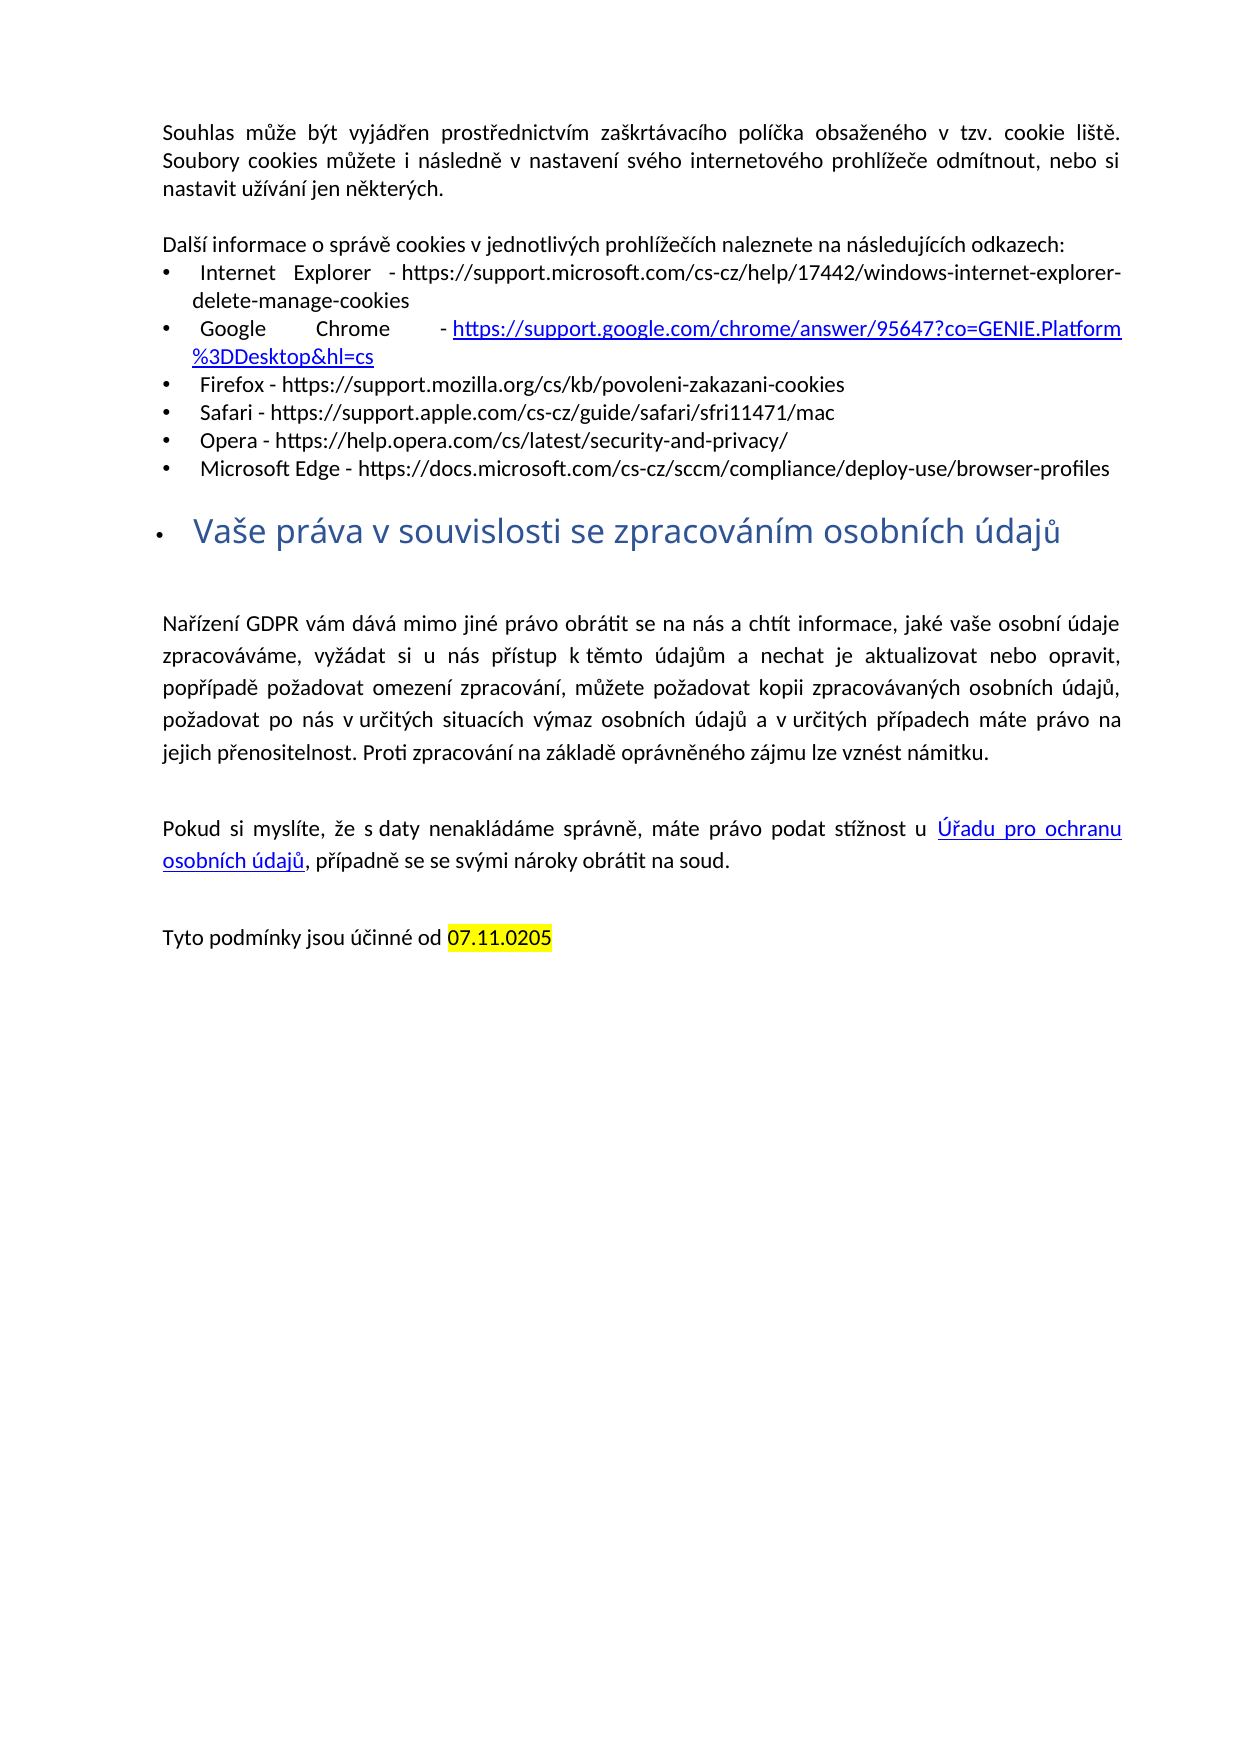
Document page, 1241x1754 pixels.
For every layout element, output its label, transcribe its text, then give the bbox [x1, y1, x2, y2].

text Pokud si myslíte, že s daty nenakládáme správně, máte právo podat stížnost u Úřadu pro ochranu osobních údajů, případně se se svými nároky obrátit na soud. [162, 814, 1122, 875]
list Google Chrome - https://support.google.com/chrome/answer/95647?co=GENIE.Platform%3DDesktopHYPERLINK "https://support.google.com/chrome/answer/95647?co=GENIE.Platform%3DDesktop&hl=cs"&HYPERLINK "https://support.google.com/chrome/answer/95647?co=GENIE.Platform%3DDesktop&hl=cs"hl=cs [154, 314, 1122, 370]
text Souhlas může být vyjádřen prostřednictvím zaškrtávacího políčka obsaženého v tzv. cookie liště. Soubory cookies můžete i následně v nastavení svého internetového prohlížeče odmítnout, nebo si nastavit užívání jen některých. [162, 118, 1122, 202]
text Nařízení GDPR vám dává mimo jiné právo obrátit se na nás a chtít informace, jaké vaše osobní údaje zpracováváme, vyžádat si u nás přístup k těmto údajům a nechat je aktualizovat nebo opravit, popřípadě požadovat omezení zpracování, můžete požadovat kopii zpracovávaných osobních údajů, požadovat po nás v určitých situacích výmaz osobních údajů a v určitých případech máte právo na jejich přenositelnost. Proti zpracování na základě oprávněného zájmu lze vznést námitku. [162, 609, 1122, 766]
list Microsoft Edge - https://docs.microsoft.com/cs-cz/sccm/compliance/deploy-use/browser-profiles [154, 454, 1122, 482]
list Opera - https://help.opera.com/cs/latest/security-and-privacy/ [154, 426, 1122, 454]
text Další informace o správě cookies v jednotlivých prohlížečích naleznete na následujících odkazech: [162, 230, 1122, 258]
list Internet Explorer - https://support.microsoft.com/cs-cz/help/17442/windows-internet-explorer-delete-manage-cookies [154, 258, 1122, 314]
list Firefox - https://support.mozilla.org/cs/kb/povoleni-zakazani-cookies [154, 370, 1122, 398]
list Vaše práva v souvislosti se zpracováním osobních údajů [156, 507, 1122, 553]
text Tyto podmínky jsou účinné od 07.11.0205 [162, 923, 1122, 952]
list Safari - https://support.apple.com/cs-cz/guide/safari/sfri11471/mac [154, 398, 1122, 426]
